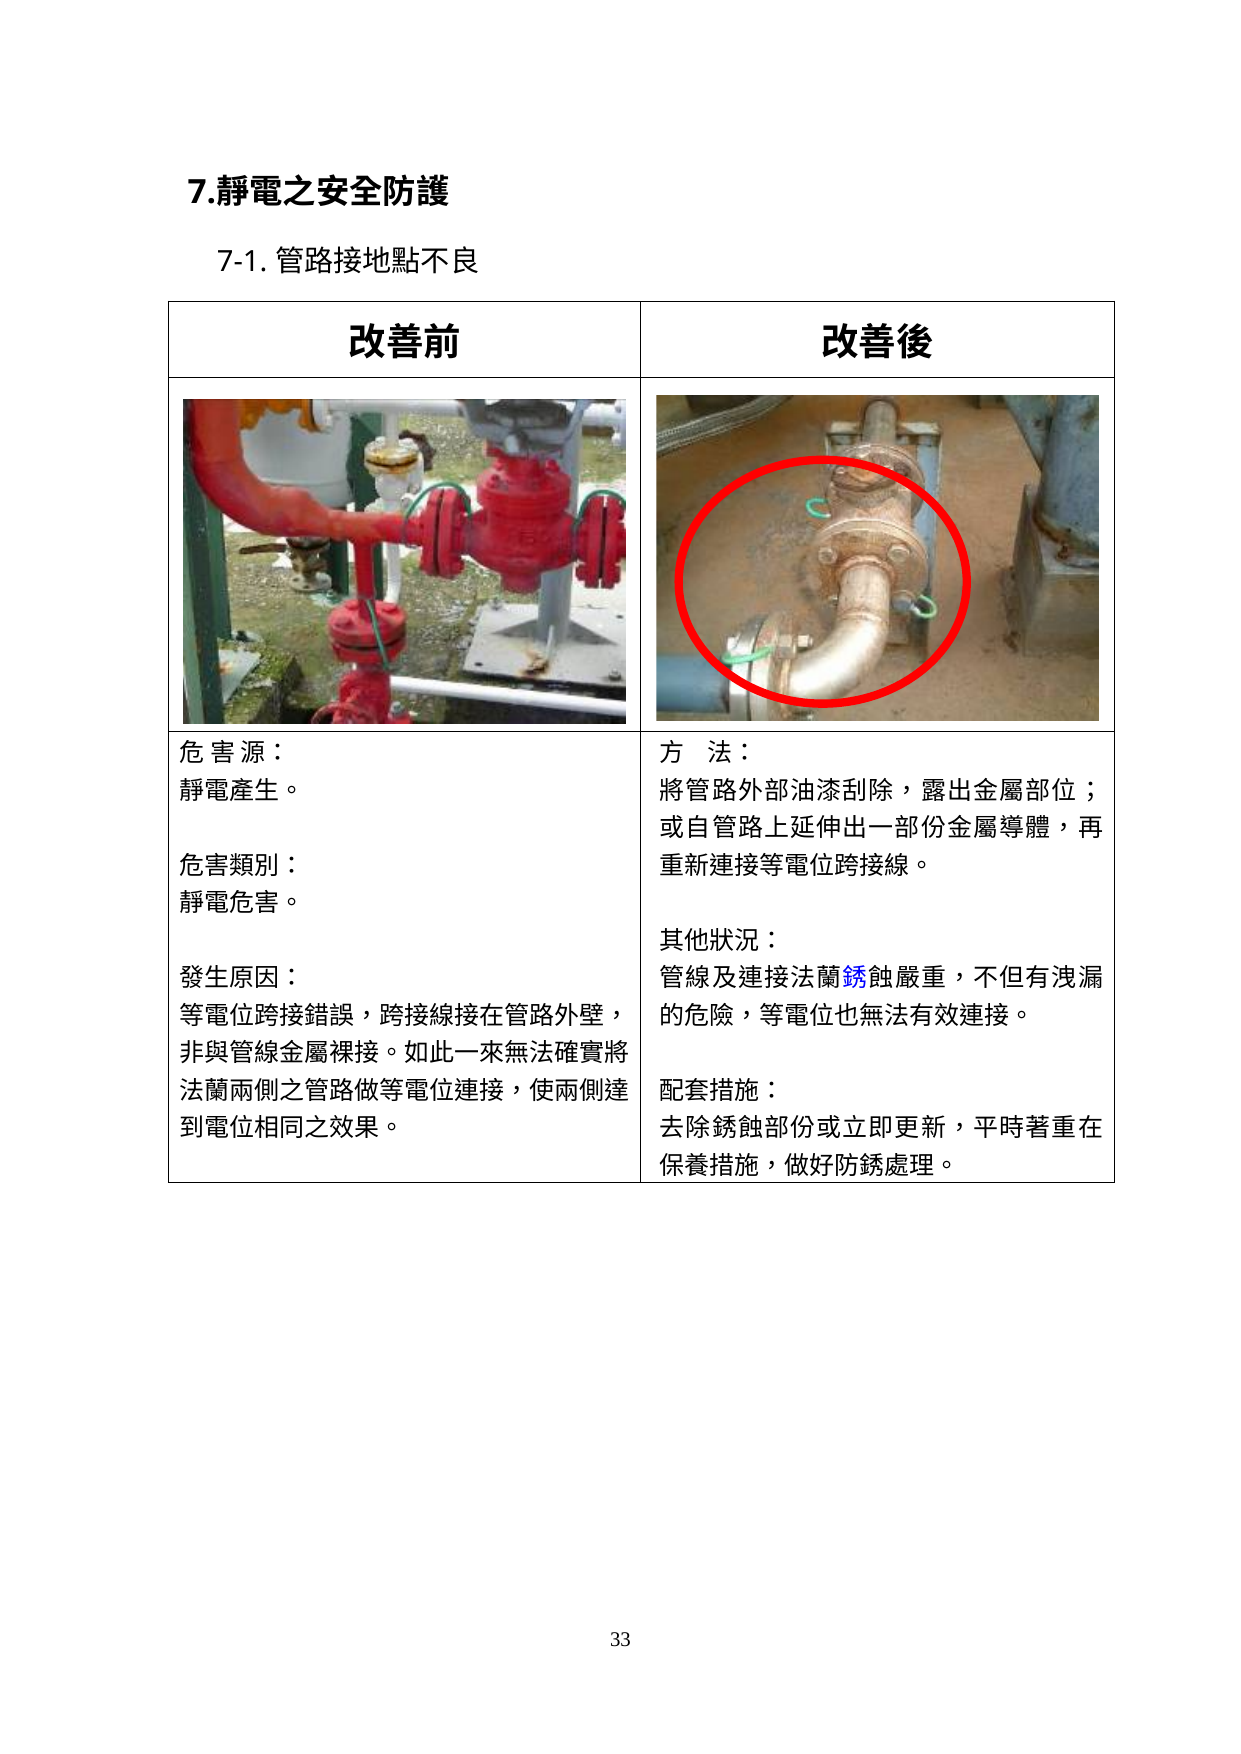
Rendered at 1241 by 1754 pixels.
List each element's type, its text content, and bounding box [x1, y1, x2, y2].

picture [656, 395, 1099, 721]
table_cell [641, 378, 1114, 731]
subtitle 7.靜電之安全防護 [187, 164, 1053, 213]
text 7-1. 管路接地點不良 [187, 237, 1053, 279]
table_header 改善後 [641, 302, 1114, 377]
table_cell 方 法： 將管路外部油漆刮除，露出金屬部位；或自管路上延伸出一部份金屬導體，再重新連接等電位跨接線。 其他狀況： 管線及連接法蘭銹蝕嚴重，不但有洩漏的危險，等電位也無法有效連接。 配套措施： 去除銹蝕部份或立即更新，平時著重在保養措施，做好防銹處理。 [641, 732, 1114, 1182]
picture [183, 399, 626, 724]
table_cell [169, 378, 640, 731]
table_cell 危 害 源： 靜電產生。 危害類別： 靜電危害。 發生原因： 等電位跨接錯誤，跨接線接在管路外壁，非與管線金屬裸接。如此一來無法確實將法蘭兩側之管路做等電位連接，使兩側達到電位相同之效果。 [169, 732, 640, 1182]
table_header 改善前 [169, 302, 640, 377]
